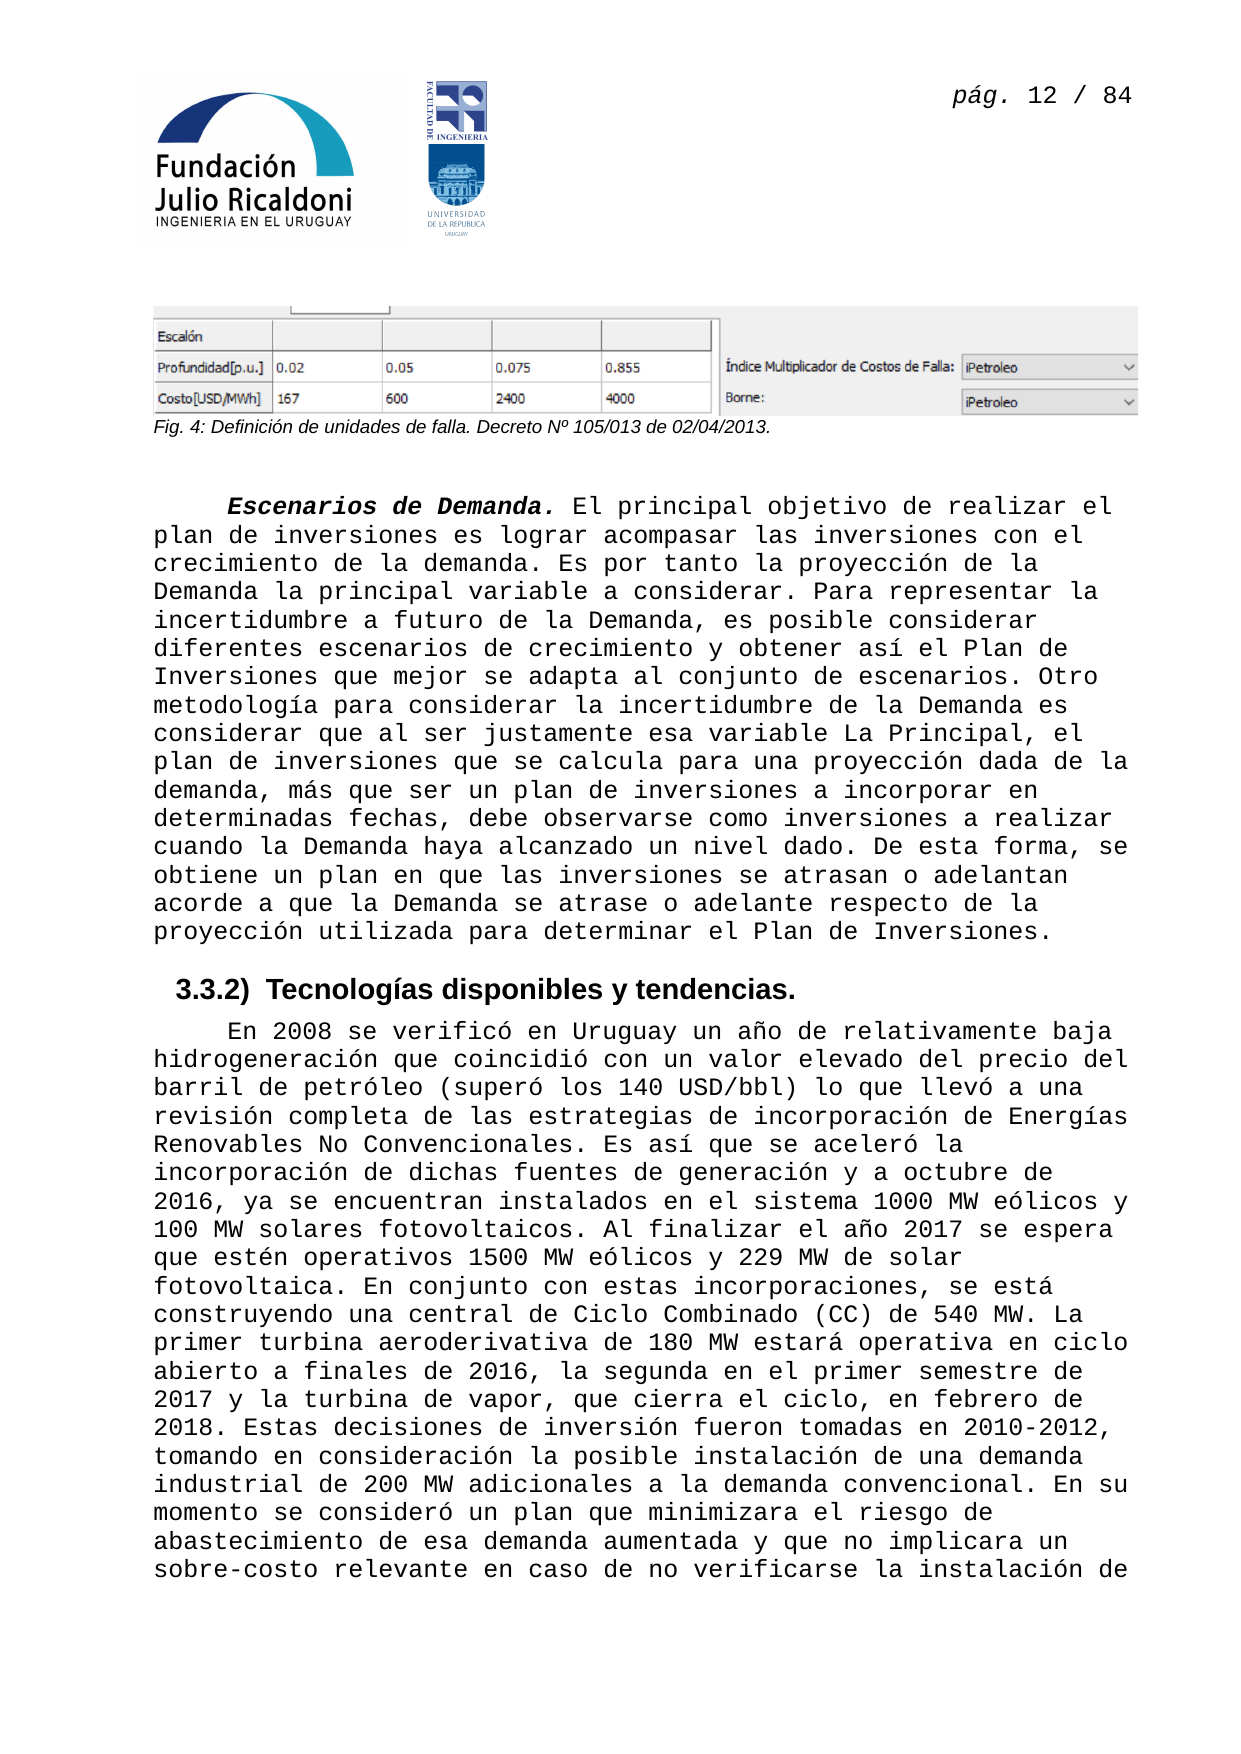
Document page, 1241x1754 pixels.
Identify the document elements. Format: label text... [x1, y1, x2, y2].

picture [427, 81, 488, 140]
text En 2008 se verificó en Uruguay un año de relativamente baja hidrogeneración que coincidió con un valor elevado del precio del barril de petróleo (superó los 140 USD/bbl) lo que llevó a una revisión completa de las estrategias de incorporación de Energías Renovables No Convencionales. Es así que se aceleró la incorporación de dichas fuentes de generación y a octubre de 2016, ya se encuentran instalados en el sistema 1000 MW eólicos y 100 MW solares fotovoltaicos. Al finalizar el año 2017 se espera que estén operativos 1500 MW eólicos y 229 MW de solar fotovoltaica. En conjunto con estas incorporaciones, se está construyendo una central de Ciclo Combinado (CC) de 540 MW. La primer turbina aeroderivativa de 180 MW estará operativa en ciclo abierto a finales de 2016, la segunda en el primer semestre de 2017 y la turbina de vapor, que cierra el ciclo, en febrero de 2018. Estas decisiones de inversión fueron tomadas en 2010-2012, tomando en consideración la posible instalación de una demanda industrial de 200 MW adicionales a la demanda convencional. En su momento se consideró un plan que minimizara el riesgo de abastecimiento de esa demanda aumentada y que no implicara un sobre-costo relevante en caso de no verificarse la instalación de [153, 1018, 1139, 1585]
subtitle Tecnologías disponibles y tendencias. [167, 972, 1139, 1006]
picture [153, 306, 1139, 416]
picture [139, 74, 407, 250]
picture [428, 144, 485, 236]
text Escenarios de Demanda. El principal objetivo de realizar el plan de inversiones es lograr acompasar las inversiones con el crecimiento de la demanda. Es por tanto la proyección de la Demanda la principal variable a considerar. Para representar la incertidumbre a futuro de la Demanda, es posible considerar diferentes escenarios de crecimiento y obtener así el Plan de Inversiones que mejor se adapta al conjunto de escenarios. Otro metodología para considerar la incertidumbre de la Demanda es considerar que al ser justamente esa variable La Principal, el plan de inversiones que se calcula para una proyección dada de la demanda, más que ser un plan de inversiones a incorporar en determinadas fechas, debe observarse como inversiones a realizar cuando la Demanda haya alcanzado un nivel dado. De esta forma, se obtiene un plan en que las inversiones se atrasan o adelantan acorde a que la Demanda se atrase o adelante respecto de la proyección utilizada para determinar el Plan de Inversiones. [153, 494, 1139, 947]
text Fig. 4: Definición de unidades de falla. Decreto Nº 105/013 de 02/04/2013. [153, 416, 1139, 437]
